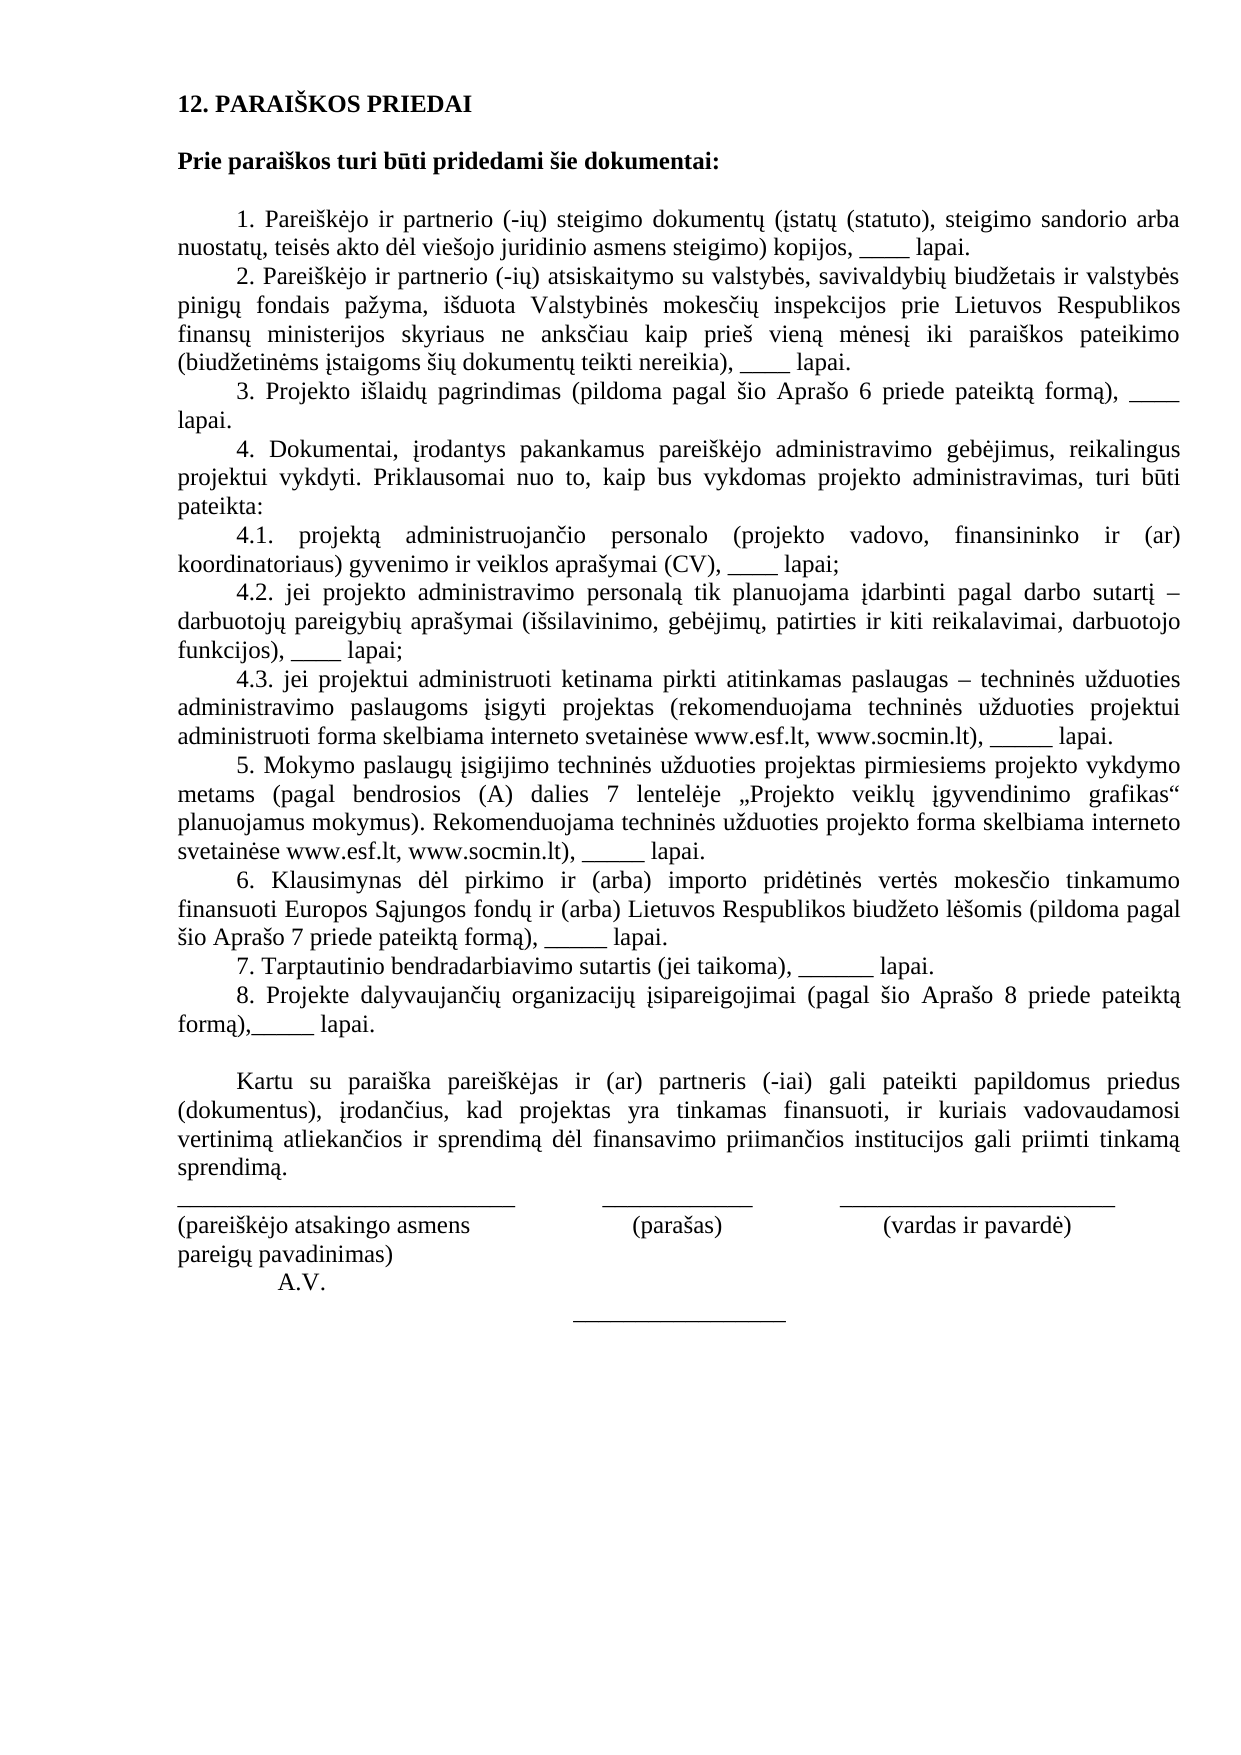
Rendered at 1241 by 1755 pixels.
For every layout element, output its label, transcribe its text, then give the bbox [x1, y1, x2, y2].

text pareigų pavadinimas) [177, 1239, 1181, 1267]
text 1. Pareiškėjo ir partnerio (-ių) steigimo dokumentų (įstatų (statuto), steigimo sandorio arba nuostatų, teisės akto dėl viešojo juridinio asmens steigimo) kopijos, ____ lapai. [177, 204, 1181, 261]
text Prie paraiškos turi būti pridedami šie dokumentai: [177, 146, 1181, 175]
text 6. Klausimynas dėl pirkimo ir (arba) importo pridėtinės vertės mokesčio tinkamumo finansuoti Europos Sąjungos fondų ir (arba) Lietuvos Respublikos biudžeto lėšomis (pildoma pagal šio Aprašo 7 priede pateiktą formą), _____ lapai. [177, 865, 1181, 951]
text 4.2. jei projekto administravimo personalą tik planuojama įdarbinti pagal darbo sutartį – darbuotojų pareigybių aprašymai (išsilavinimo, gebėjimų, patirties ir kiti reikalavimai, darbuotojo funkcijos), ____ lapai; [177, 577, 1181, 664]
text 5. Mokymo paslaugų įsigijimo techninės užduoties projektas pirmiesiems projekto vykdymo metams (pagal bendrosios (A) dalies 7 lentelėje „Projekto veiklų įgyvendinimo grafikas“ planuojamus mokymus). Rekomenduojama techninės užduoties projekto forma skelbiama interneto svetainėse www.esf.lt, www.socmin.lt), _____ lapai. [177, 750, 1181, 865]
text 4. Dokumentai, įrodantys pakankamus pareiškėjo administravimo gebėjimus, reikalingus projektui vykdyti. Priklausomai nuo to, kaip bus vykdomas projekto administravimas, turi būti pateikta: [177, 434, 1181, 520]
text ___________________________ ____________ ______________________ [177, 1181, 1181, 1210]
text (pareiškėjo atsakingo asmens (parašas) (vardas ir pavardė) [177, 1210, 1181, 1239]
text 4.3. jei projektui administruoti ketinama pirkti atitinkamas paslaugas – techninės užduoties administravimo paslaugoms įsigyti projektas (rekomenduojama techninės užduoties projektui administruoti forma skelbiama interneto svetainėse www.esf.lt, www.socmin.lt), _____ lapai. [177, 664, 1181, 750]
text 12. PARAIŠKOS PRIEDAI [177, 89, 1181, 117]
text _________________ [177, 1296, 1181, 1325]
text 4.1. projektą administruojančio personalo (projekto vadovo, finansininko ir (ar) koordinatoriaus) gyvenimo ir veiklos aprašymai (CV), ____ lapai; [177, 520, 1181, 577]
text 7. Tarptautinio bendradarbiavimo sutartis (jei taikoma), ______ lapai. [177, 951, 1181, 980]
text 3. Projekto išlaidų pagrindimas (pildoma pagal šio Aprašo 6 priede pateiktą formą), ____ lapai. [177, 376, 1181, 434]
text 8. Projekte dalyvaujančių organizacijų įsipareigojimai (pagal šio Aprašo 8 priede pateiktą formą),_____ lapai. [177, 980, 1181, 1037]
text A.V. [277, 1267, 1181, 1296]
text Kartu su paraiška pareiškėjas ir (ar) partneris (-iai) gali pateikti papildomus priedus (dokumentus), įrodančius, kad projektas yra tinkamas finansuoti, ir kuriais vadovaudamosi vertinimą atliekančios ir sprendimą dėl finansavimo priimančios institucijos gali priimti tinkamą sprendimą. [177, 1066, 1181, 1181]
text 2. Pareiškėjo ir partnerio (-ių) atsiskaitymo su valstybės, savivaldybių biudžetais ir valstybės pinigų fondais pažyma, išduota Valstybinės mokesčių inspekcijos prie Lietuvos Respublikos finansų ministerijos skyriaus ne anksčiau kaip prieš vieną mėnesį iki paraiškos pateikimo (biudžetinėms įstaigoms šių dokumentų teikti nereikia), ____ lapai. [177, 261, 1181, 376]
